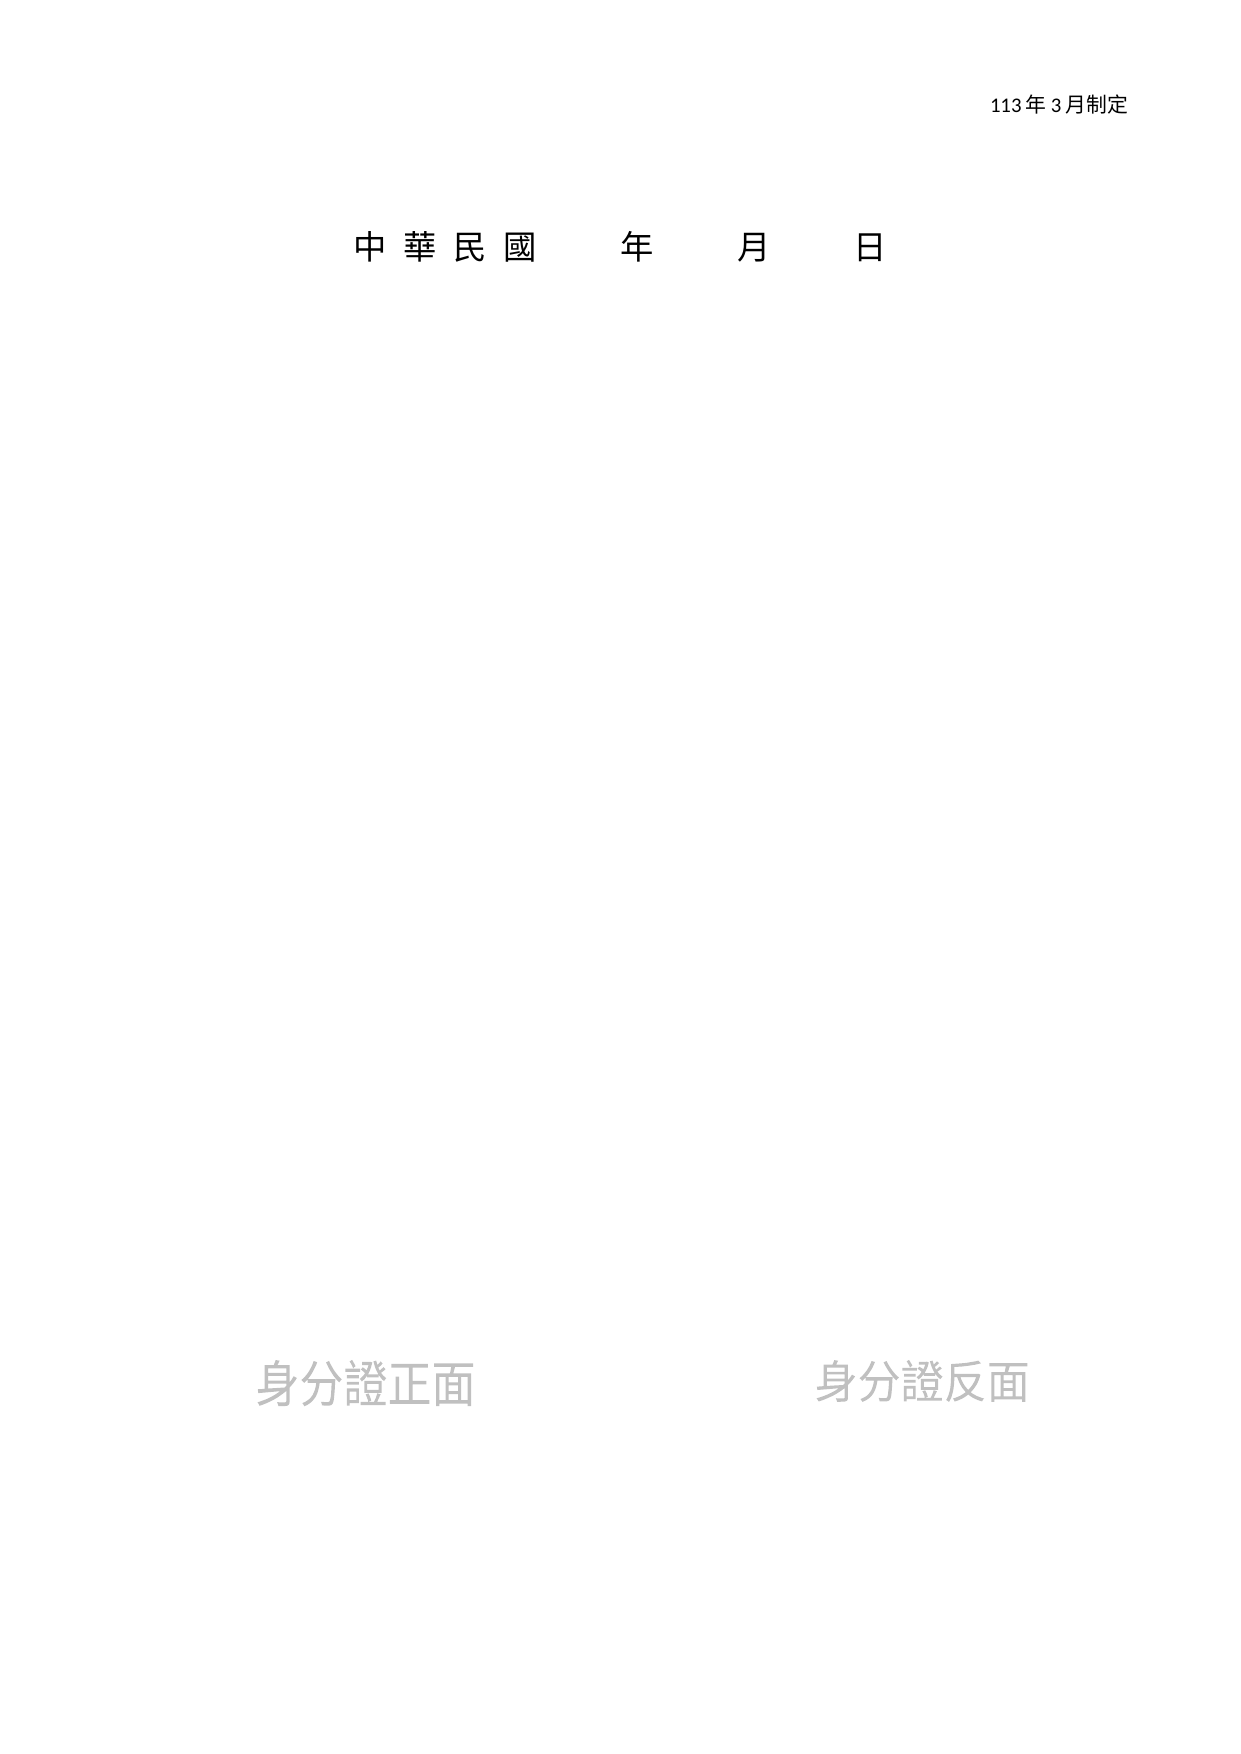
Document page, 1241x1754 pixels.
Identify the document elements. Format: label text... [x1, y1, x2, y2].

text 中 華 民 國 年 月 日 [112, 203, 1128, 266]
